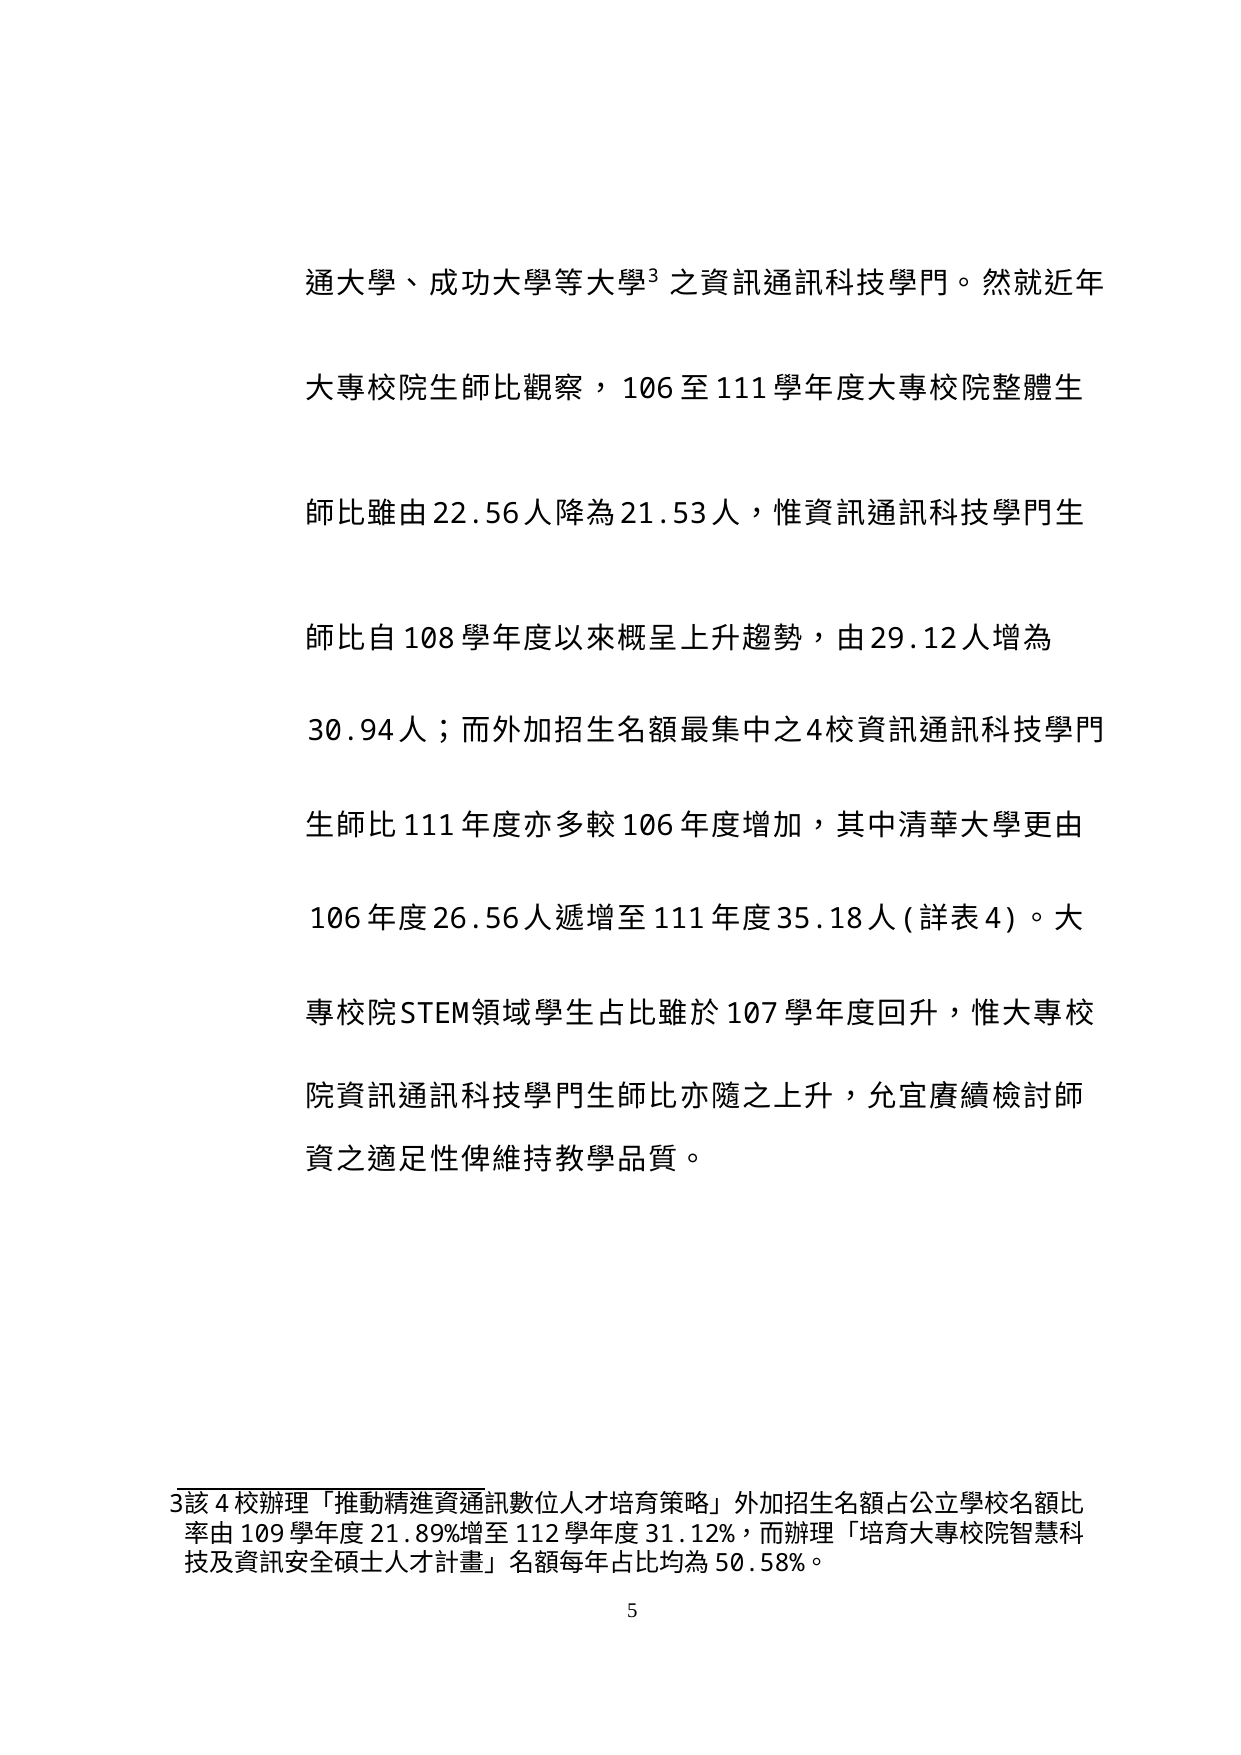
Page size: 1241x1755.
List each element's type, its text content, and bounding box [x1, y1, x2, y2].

text 2.據教育部提供109至112學年度大專校院STEM系所外加招生名額觀察，所辦「推動精進資通訊數位人才培育策略」，公立學校外加招生名額占全部名額比率每年均逾70%，至「培育大專校院智慧科技及資訊安全碩士人才計畫」更高逾95%(詳表3)，且多集中於臺灣大學、清華大學、陽明交通大學、成功大學等大學之資訊通訊科技學門。然就近年大專校院生師比觀察，106至111學年度大專校院整體生師比雖由22.56人降為21.53人，惟資訊通訊科技學門生師比自108學年度以來概呈上升趨勢，由29.12人增為30.94人；而外加招生名額最集中之4校資訊通訊科技學門生師比111年度亦多較106年度增加，其中清華大學更由106年度26.56人遞增至111年度35.18人(詳表4)。大專校院STEM領域學生占比雖於107學年度回升，惟大專校院資訊通訊科技學門生師比亦隨之上升，允宜賡續檢討師資之適足性俾維持教學品質。 [267, 177, 1106, 1177]
text 該4校辦理「推動精進資通訊數位人才培育策略」外加招生名額占公立學校名額比率由109學年度21.89%增至112學年度31.12%，而辦理「培育大專校院智慧科技及資訊安全碩士人才計畫」名額每年占比均為50.58%。 [169, 1489, 1107, 1577]
